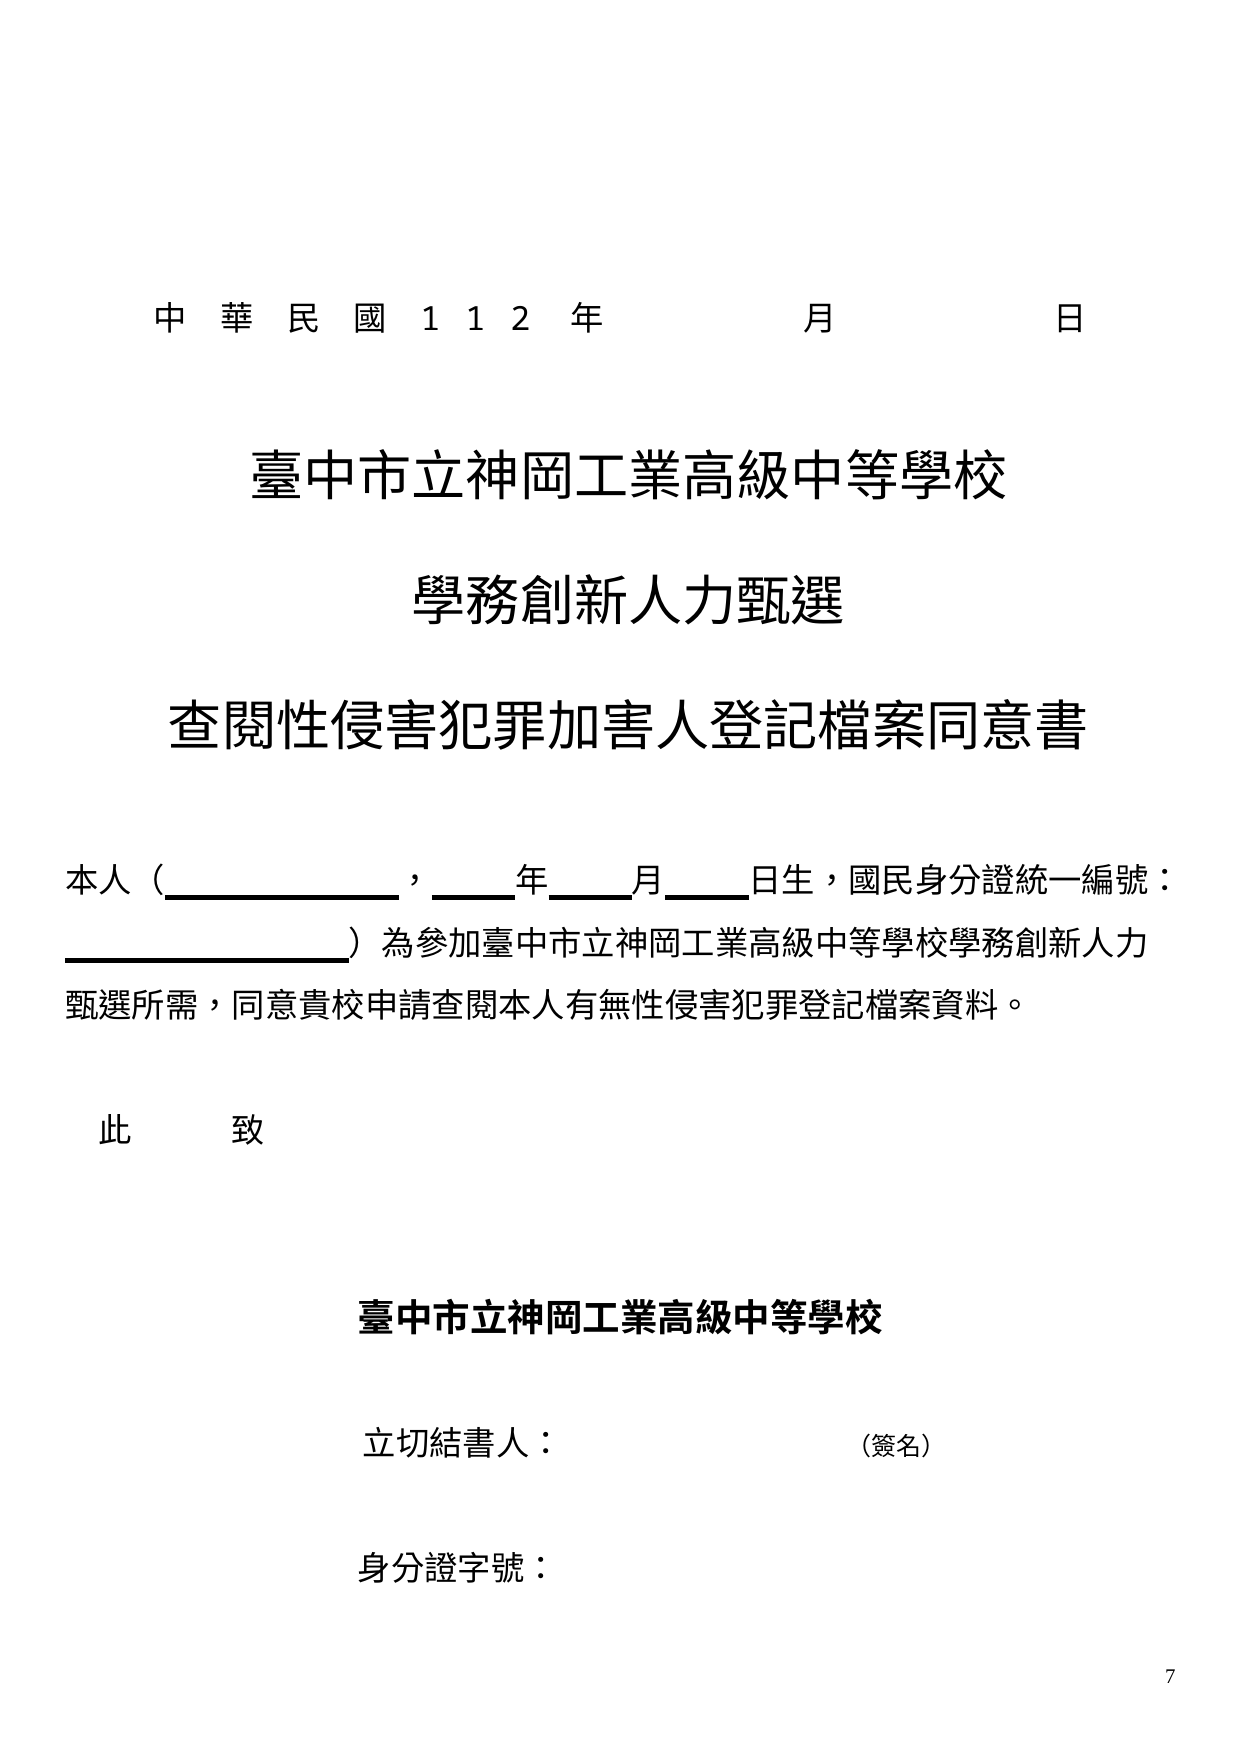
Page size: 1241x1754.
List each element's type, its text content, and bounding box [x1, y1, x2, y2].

text 此 致 [65, 1086, 1175, 1149]
text 立切結書人： （簽名） [65, 1399, 1175, 1461]
text 臺中市立神岡工業高級中等學校 [65, 399, 1191, 524]
text 本人（ ， 年 月 日生，國民身分證統一編號： ）為參加臺中市立神岡工業高級中等學校學務創新人力甄選所需，同意貴校申請查閱本人有無性侵害犯罪登記檔案資料。 [65, 836, 1175, 1024]
text 查閱性侵害犯罪加害人登記檔案同意書 [65, 649, 1191, 774]
text 學務創新人力甄選 [65, 524, 1191, 649]
text 身分證字號： [65, 1524, 1175, 1586]
text 臺中市立神岡工業高級中等學校 [65, 1274, 1175, 1336]
text 中 華 民 國 112 年 月 日 [65, 274, 1175, 336]
